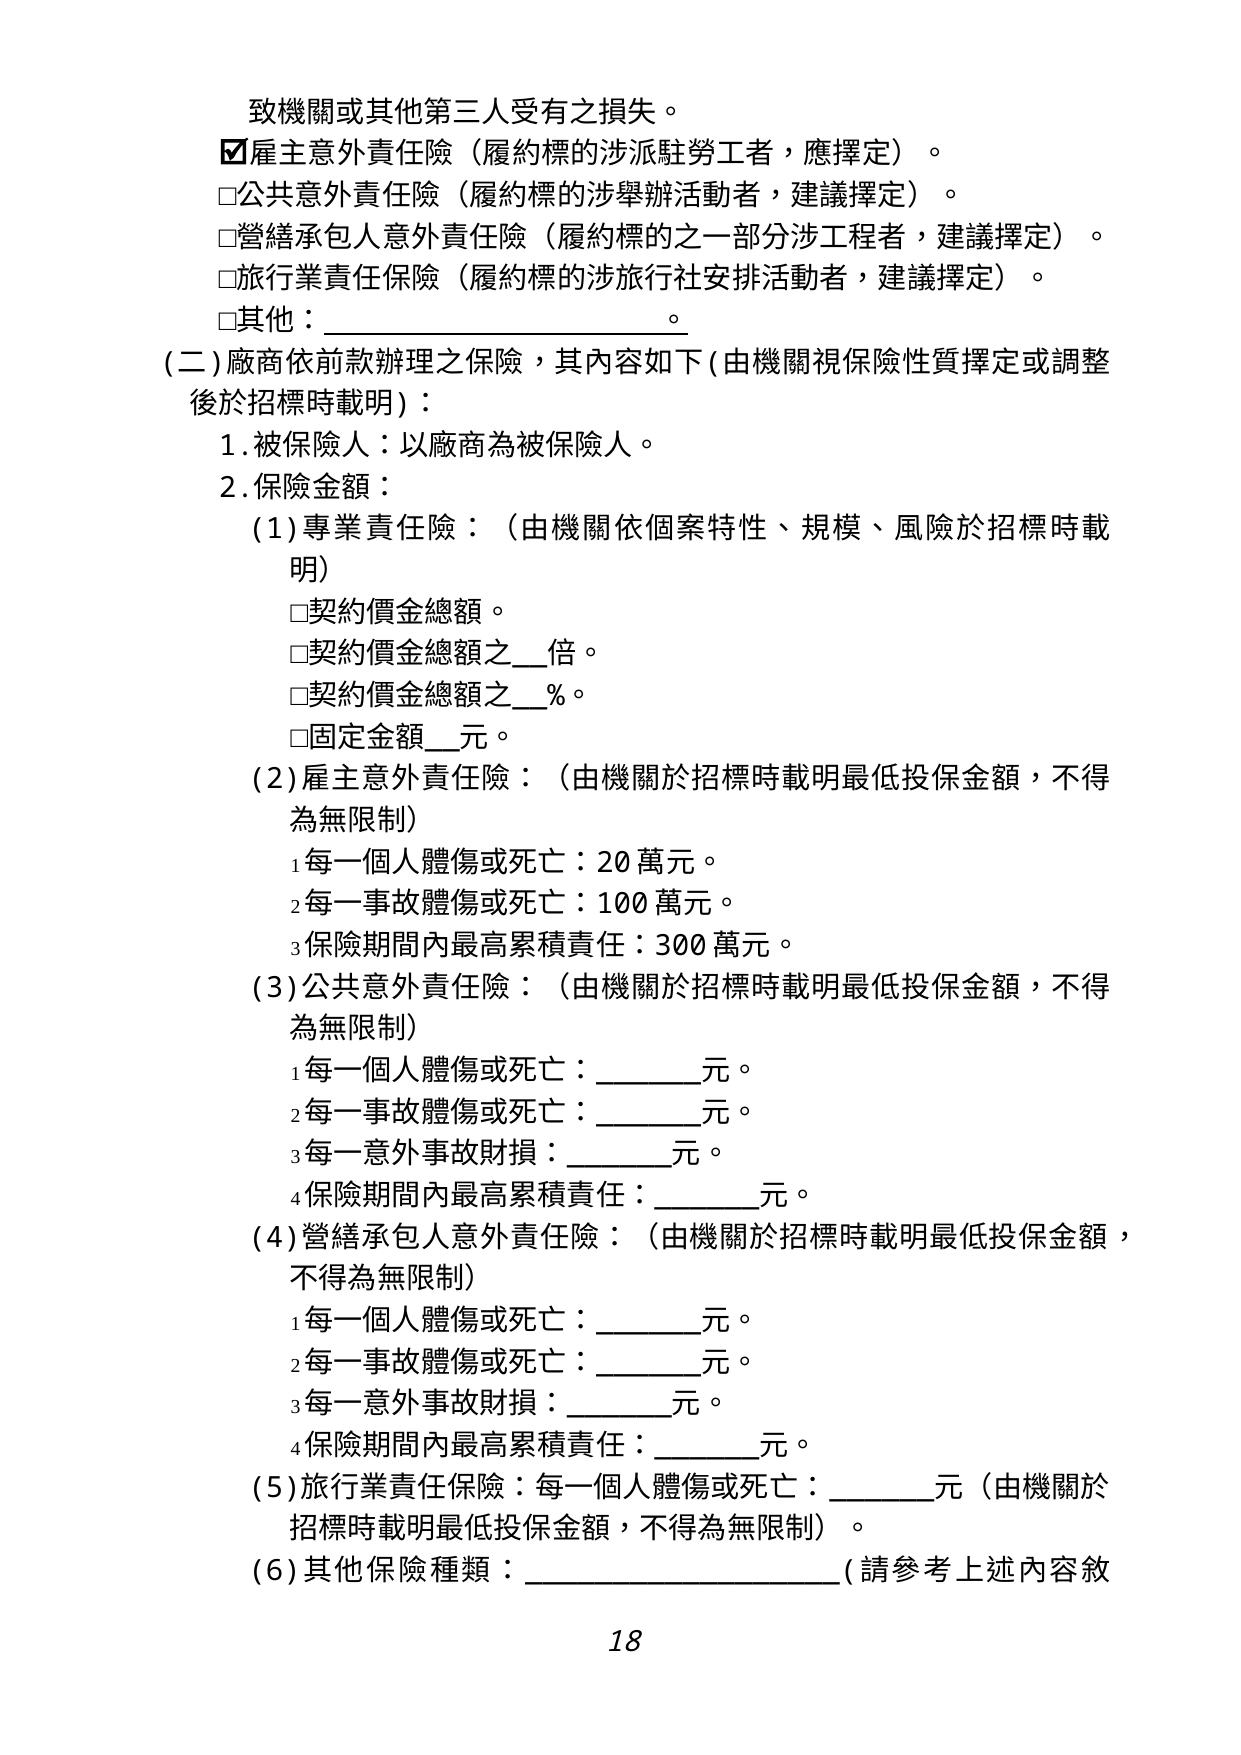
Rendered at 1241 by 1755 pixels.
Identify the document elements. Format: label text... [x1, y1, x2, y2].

text (6)其他保險種類：__________________(請參考上述內容敘 [248, 1547, 1110, 1589]
text □公共意外責任險（履約標的涉舉辦活動者，建議擇定）。 [218, 172, 1110, 214]
text □契約價金總額之__%。 [290, 672, 1110, 714]
text 1.被保險人：以廠商為被保險人。 [218, 422, 1110, 464]
text □契約價金總額。 [290, 589, 1110, 630]
text 1每一個人體傷或死亡：______元。 [290, 1047, 1110, 1089]
text 1每一個人體傷或死亡：20萬元。 [290, 839, 1110, 880]
text 1每一個人體傷或死亡：______元。 [290, 1297, 1110, 1339]
text 2每一事故體傷或死亡：100萬元。 [290, 880, 1110, 922]
text □營繕承包人意外責任險（履約標的之一部分涉工程者，建議擇定）。 [218, 214, 1110, 255]
text (二)廠商依前款辦理之保險，其內容如下(由機關視保險性質擇定或調整後於招標時載明)： [159, 339, 1110, 422]
text 3每一意外事故財損：______元。 [290, 1130, 1110, 1172]
text (2)雇主意外責任險：（由機關於招標時載明最低投保金額，不得為無限制） [248, 755, 1110, 839]
text (3)公共意外責任險：（由機關於招標時載明最低投保金額，不得為無限制） [248, 964, 1110, 1047]
text 4保險期間內最高累積責任：______元。 [290, 1172, 1110, 1214]
text □固定金額__元。 [290, 714, 1110, 755]
text □契約價金總額之__倍。 [290, 630, 1110, 672]
text 雇主意外責任險（履約標的涉派駐勞工者，應擇定）。 [218, 130, 1110, 172]
text (4)營繕承包人意外責任險：（由機關於招標時載明最低投保金額，不得為無限制） [248, 1214, 1110, 1297]
text 3每一意外事故財損：______元。 [290, 1380, 1110, 1422]
text (5)旅行業責任保險：每一個人體傷或死亡：______元（由機關於招標時載明最低投保金額，不得為無限制）。 [248, 1464, 1110, 1547]
text 2.保險金額： [218, 464, 1110, 505]
text 4保險期間內最高累積責任：______元。 [290, 1422, 1110, 1464]
text 2每一事故體傷或死亡：______元。 [290, 1089, 1110, 1130]
text □其他： 。 [218, 297, 1110, 339]
text □旅行業責任保險（履約標的涉旅行社安排活動者，建議擇定）。 [218, 255, 1110, 297]
text (1)專業責任險：（由機關依個案特性、規模、風險於招標時載明） [248, 505, 1110, 589]
text 致機關或其他第三人受有之損失。 [218, 89, 1110, 130]
text 2每一事故體傷或死亡：______元。 [290, 1339, 1110, 1380]
text 3保險期間內最高累積責任：300萬元。 [290, 922, 1110, 964]
